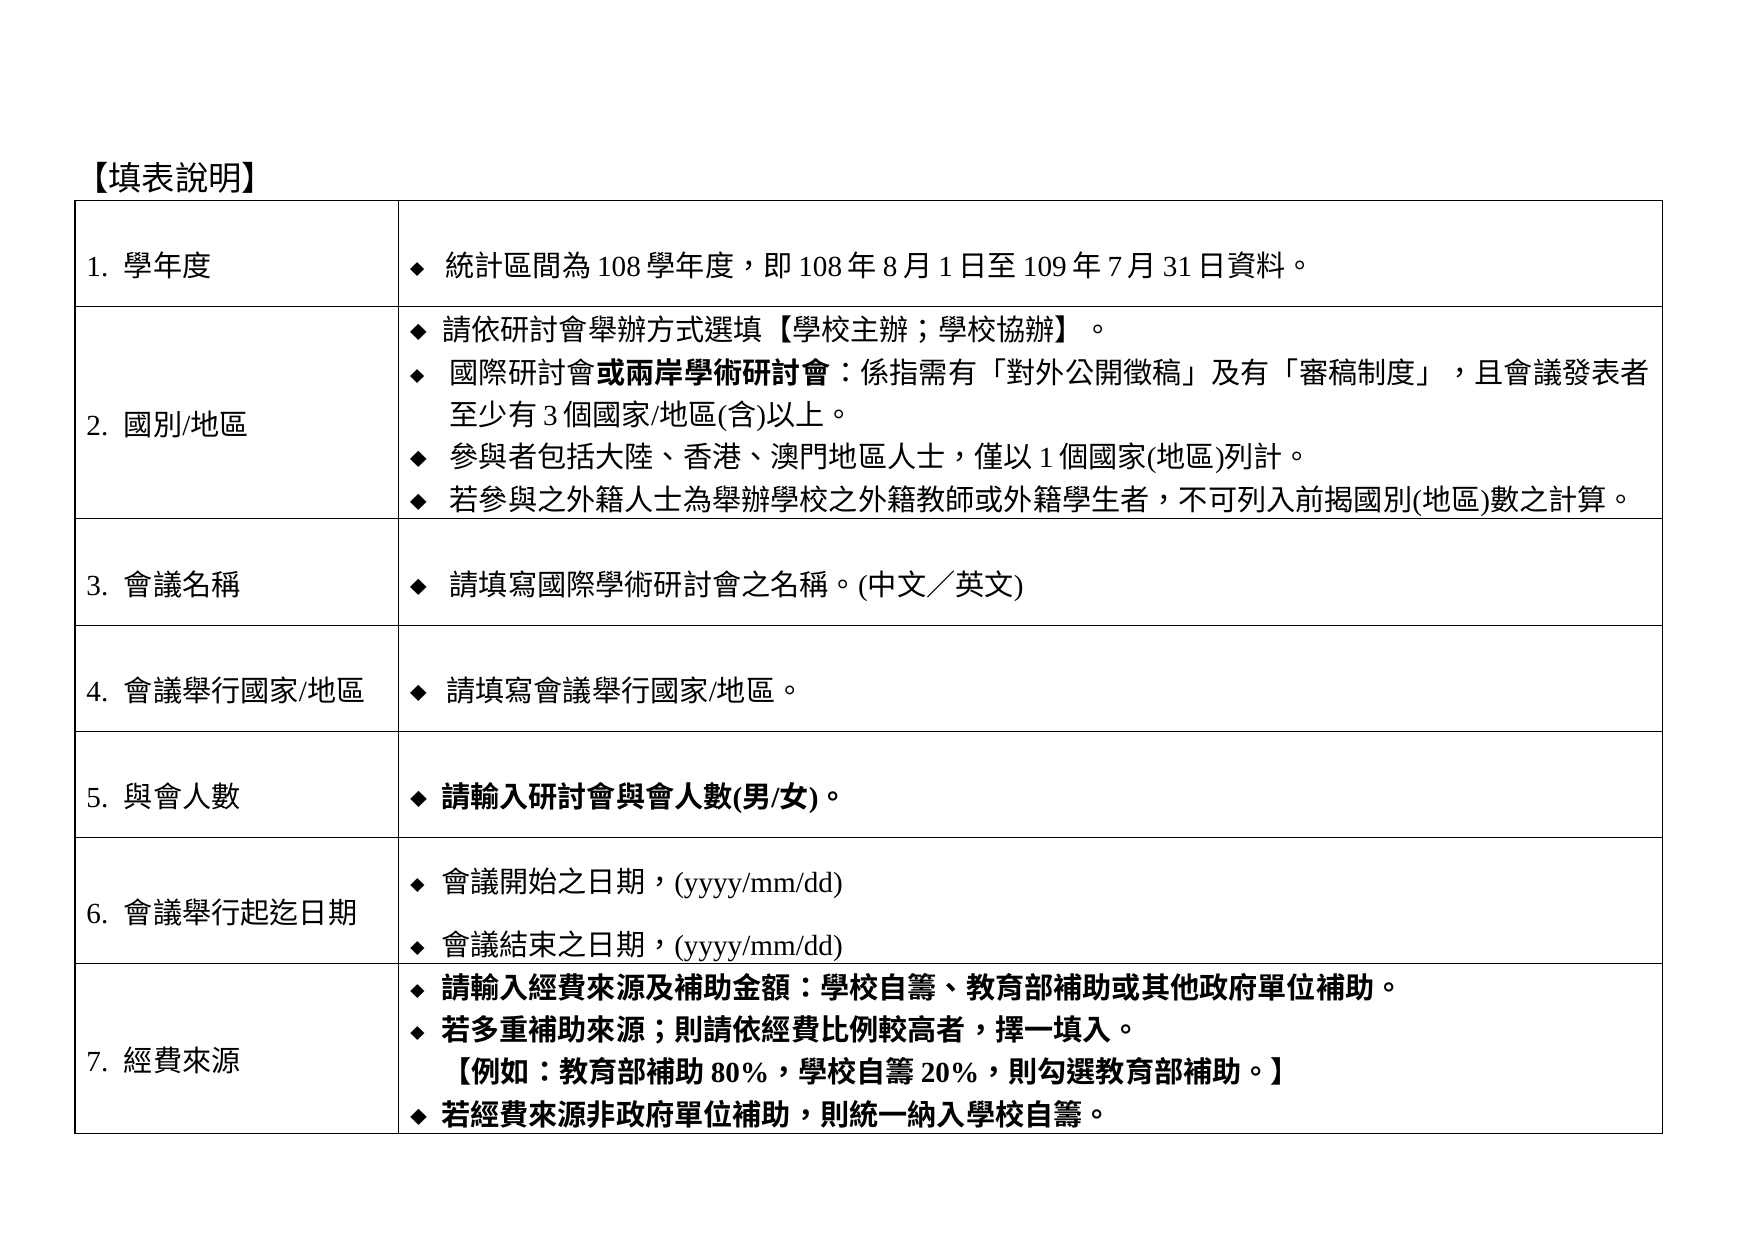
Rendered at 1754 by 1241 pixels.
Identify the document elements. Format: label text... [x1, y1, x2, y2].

table_cell 請依研討會舉辦方式選填【學校主辦；學校協辦】。 國際研討會或兩岸學術研討會：係指需有「對外公開徵稿」及有「審稿制度」，且會議發表者至少有3個國家/地區(含)以上。 參與者包括大陸、香港、澳門地區人士，僅以1個國家(地區)列計。 若參與之外籍人士為舉辦學校之外籍教師或外籍學生者，不可列入前揭國別(地區)數之計算。 [399, 307, 1662, 518]
table_cell 請輸入研討會與會人數(男/女)。 [399, 732, 1662, 837]
table_cell 會議開始之日期，(yyyy/mm/dd) 會議結束之日期，(yyyy/mm/dd) [399, 838, 1662, 963]
table_cell 經費來源 [76, 964, 398, 1133]
table_cell 請填寫國際學術研討會之名稱。(中文／英文) [399, 519, 1662, 624]
table_header 統計區間為108學年度，即108年8月1日至109年7月31日資料。 [399, 201, 1662, 306]
table_cell 國別/地區 [76, 307, 398, 518]
table_cell 會議舉行起迄日期 [76, 838, 398, 963]
table_cell 與會人數 [76, 732, 398, 837]
table_cell 會議舉行國家/地區 [76, 626, 398, 731]
table_cell 請輸入經費來源及補助金額：學校自籌、教育部補助或其他政府單位補助。 若多重補助來源；則請依經費比例較高者，擇一填入。 【例如：教育部補助80%，學校自籌20%，則勾選教育部補助。】 若經費來源非政府單位補助，則統一納入學校自籌。 [399, 964, 1662, 1133]
table_cell 請填寫會議舉行國家/地區。 [399, 626, 1662, 731]
text 【填表說明】 [75, 151, 1679, 199]
table_cell 會議名稱 [76, 519, 398, 624]
table_header 學年度 [76, 201, 398, 306]
